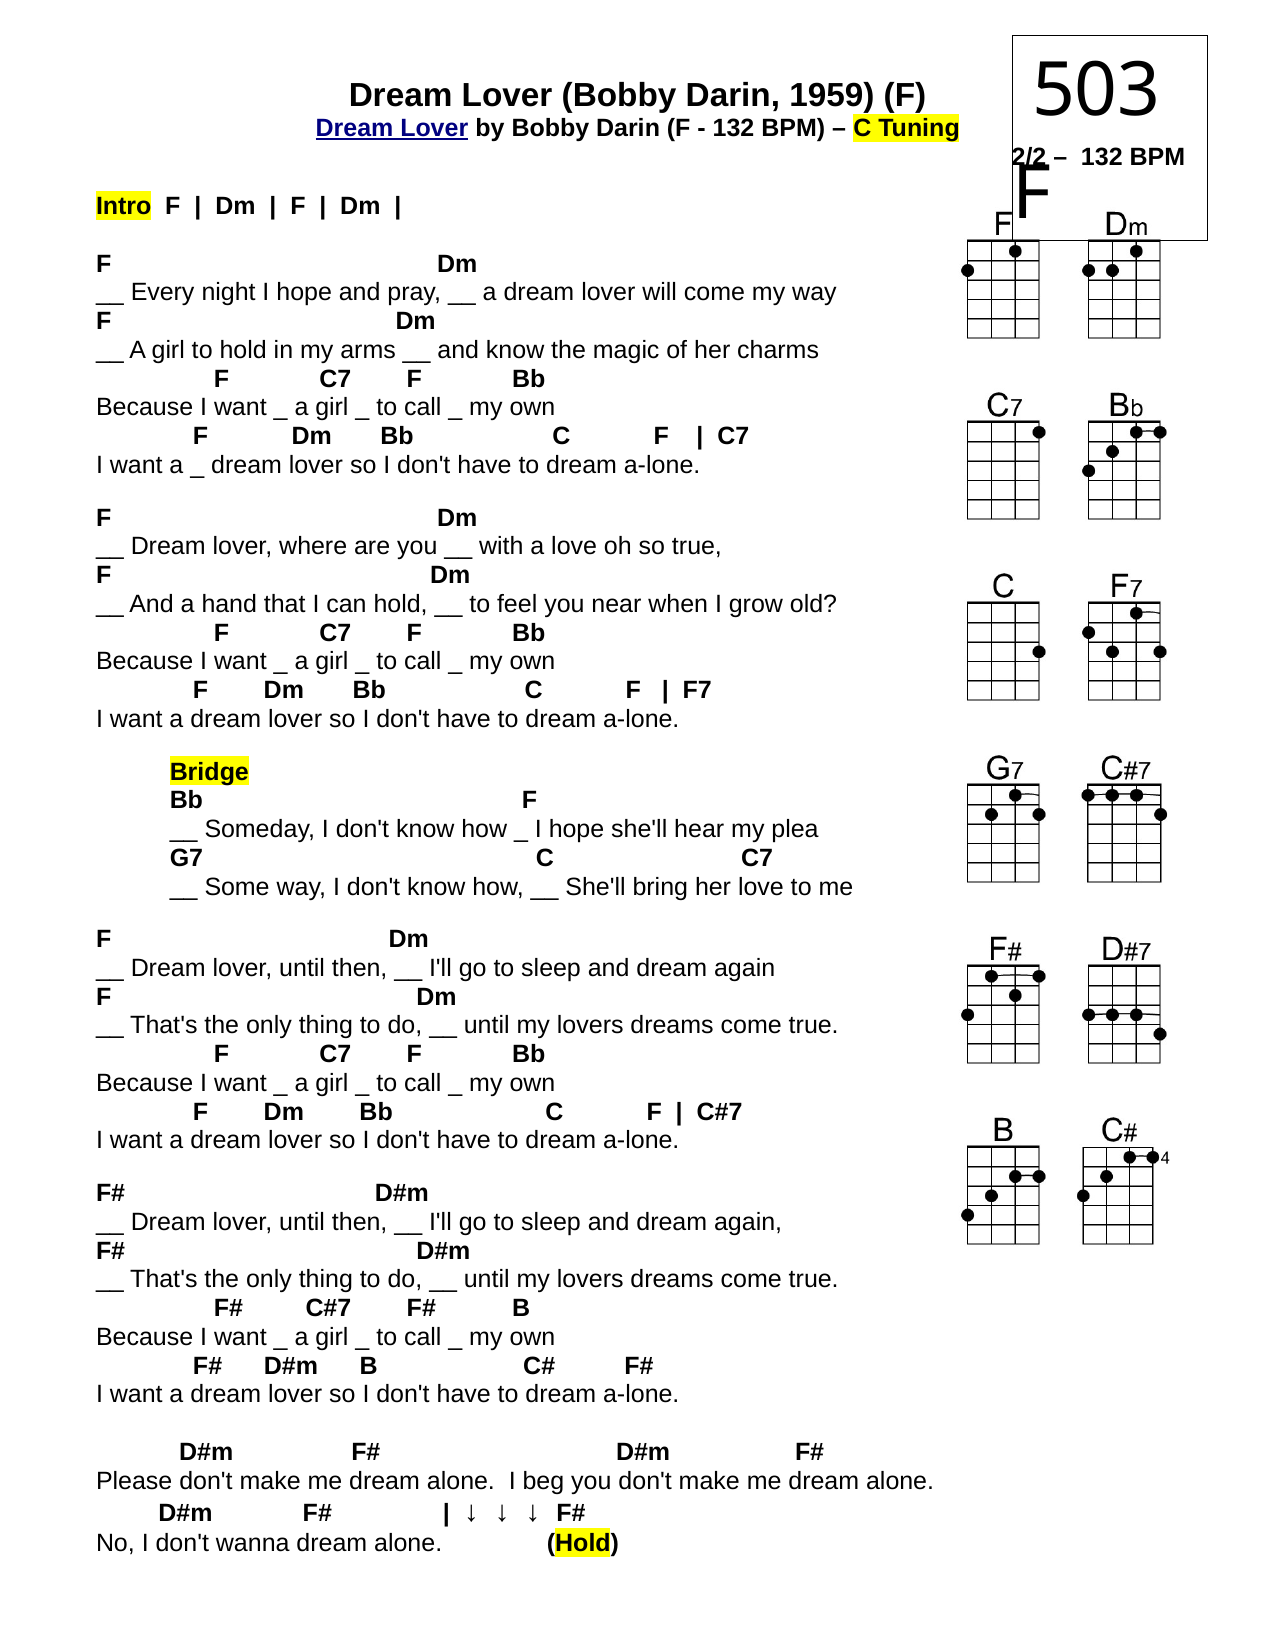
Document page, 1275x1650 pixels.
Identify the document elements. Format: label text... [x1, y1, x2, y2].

text Dream Lover (Bobby Darin, 1959) (F) [1084, 75, 1107, 110]
picture [1068, 735, 1180, 901]
table_cell [1064, 911, 1185, 1092]
text [1013, 113, 1185, 142]
table_cell [1064, 729, 1185, 911]
picture [1064, 1097, 1184, 1263]
text Dream Lover (Bobby Darin, 1959) (F) [90, 75, 1012, 113]
table_cell [1064, 1092, 1185, 1562]
picture [948, 372, 1058, 538]
table_header [1064, 241, 1185, 367]
picture [1069, 241, 1179, 357]
table_cell [942, 367, 1063, 548]
text [90, 142, 1012, 171]
text Dream Lover (Bobby Darin, 1959) (F) [1013, 75, 1064, 113]
picture [1069, 553, 1179, 719]
picture [1013, 191, 1058, 240]
picture [948, 191, 1058, 357]
text 2/2 – 132 BPM [1013, 142, 1185, 171]
text Dream Lover (Bobby Darin, 1959) (F) [1044, 75, 1085, 113]
picture [948, 1097, 1058, 1263]
table_cell [1064, 367, 1185, 548]
table_header Intro F | Dm | F | Dm | F Dm __ Every night I hope and pray, __ a dream lover will come my way F Dm __ A girl to hold in my arms __ and know the magic of her charms F C7 F Bb Because I want _ a girl _ to call _ my own F Dm Bb C F | C7 I want a _ dream lover so I don't have to dream a-lone. F Dm __ Dream lover, where are you __ with a love oh so true, F Dm __ And a hand that I can hold, __ to feel you near when I grow old? F C7 F Bb Because I want _ a girl _ to call _ my own F Dm Bb C F | F7 I want a dream lover so I don't have to dream a-lone. Bridge Bb F __ Someday, I don't know how _ I hope she'll hear my plea G7 C C7 __ Some way, I don't know how, __ She'll bring her love to me F Dm __ Dream lover, until then, __ I'll go to sleep and dream again F Dm __ That's the only thing to do, __ until my lovers dreams come true. F C7 F Bb Because I want _ a girl _ to call _ my own F Dm Bb C F | C#7 I want a dream lover so I don't have to dream a-lone. F# D#m __ Dream lover, until then, __ I'll go to sleep and dream again, F# D#m __ That's the only thing to do, __ until my lovers dreams come true. F# C#7 F# B Because I want _ a girl _ to call _ my own F# D#m B C# F# I want a dream lover so I don't have to dream a-lone. D#m F# D#m F# Please don't make me dream alone. I beg you don't make me dream alone. D#m F# | ↓ ↓ ↓ F# No, I don't wanna dream alone. (Hold) [90, 185, 942, 1562]
text Dream Lover (Bobby Darin, 1959) (F) [1106, 75, 1149, 113]
text Dream Lover by Bobby Darin (F - 132 BPM) – C Tuning [90, 113, 1012, 142]
table_header [1064, 185, 1185, 240]
picture [948, 553, 1058, 719]
picture [948, 735, 1058, 901]
table_cell [942, 1092, 1063, 1562]
text Dream Lover (Bobby Darin, 1959) (F) [1144, 75, 1185, 113]
picture [948, 916, 1058, 1082]
picture [1069, 372, 1179, 538]
table_cell [942, 548, 1063, 729]
table_header [1026, 185, 1063, 240]
picture [1069, 191, 1179, 240]
table_cell [942, 911, 1063, 1092]
table_header [942, 185, 1063, 367]
picture [1069, 916, 1179, 1082]
table_cell [1064, 548, 1185, 729]
table_cell [942, 729, 1063, 911]
